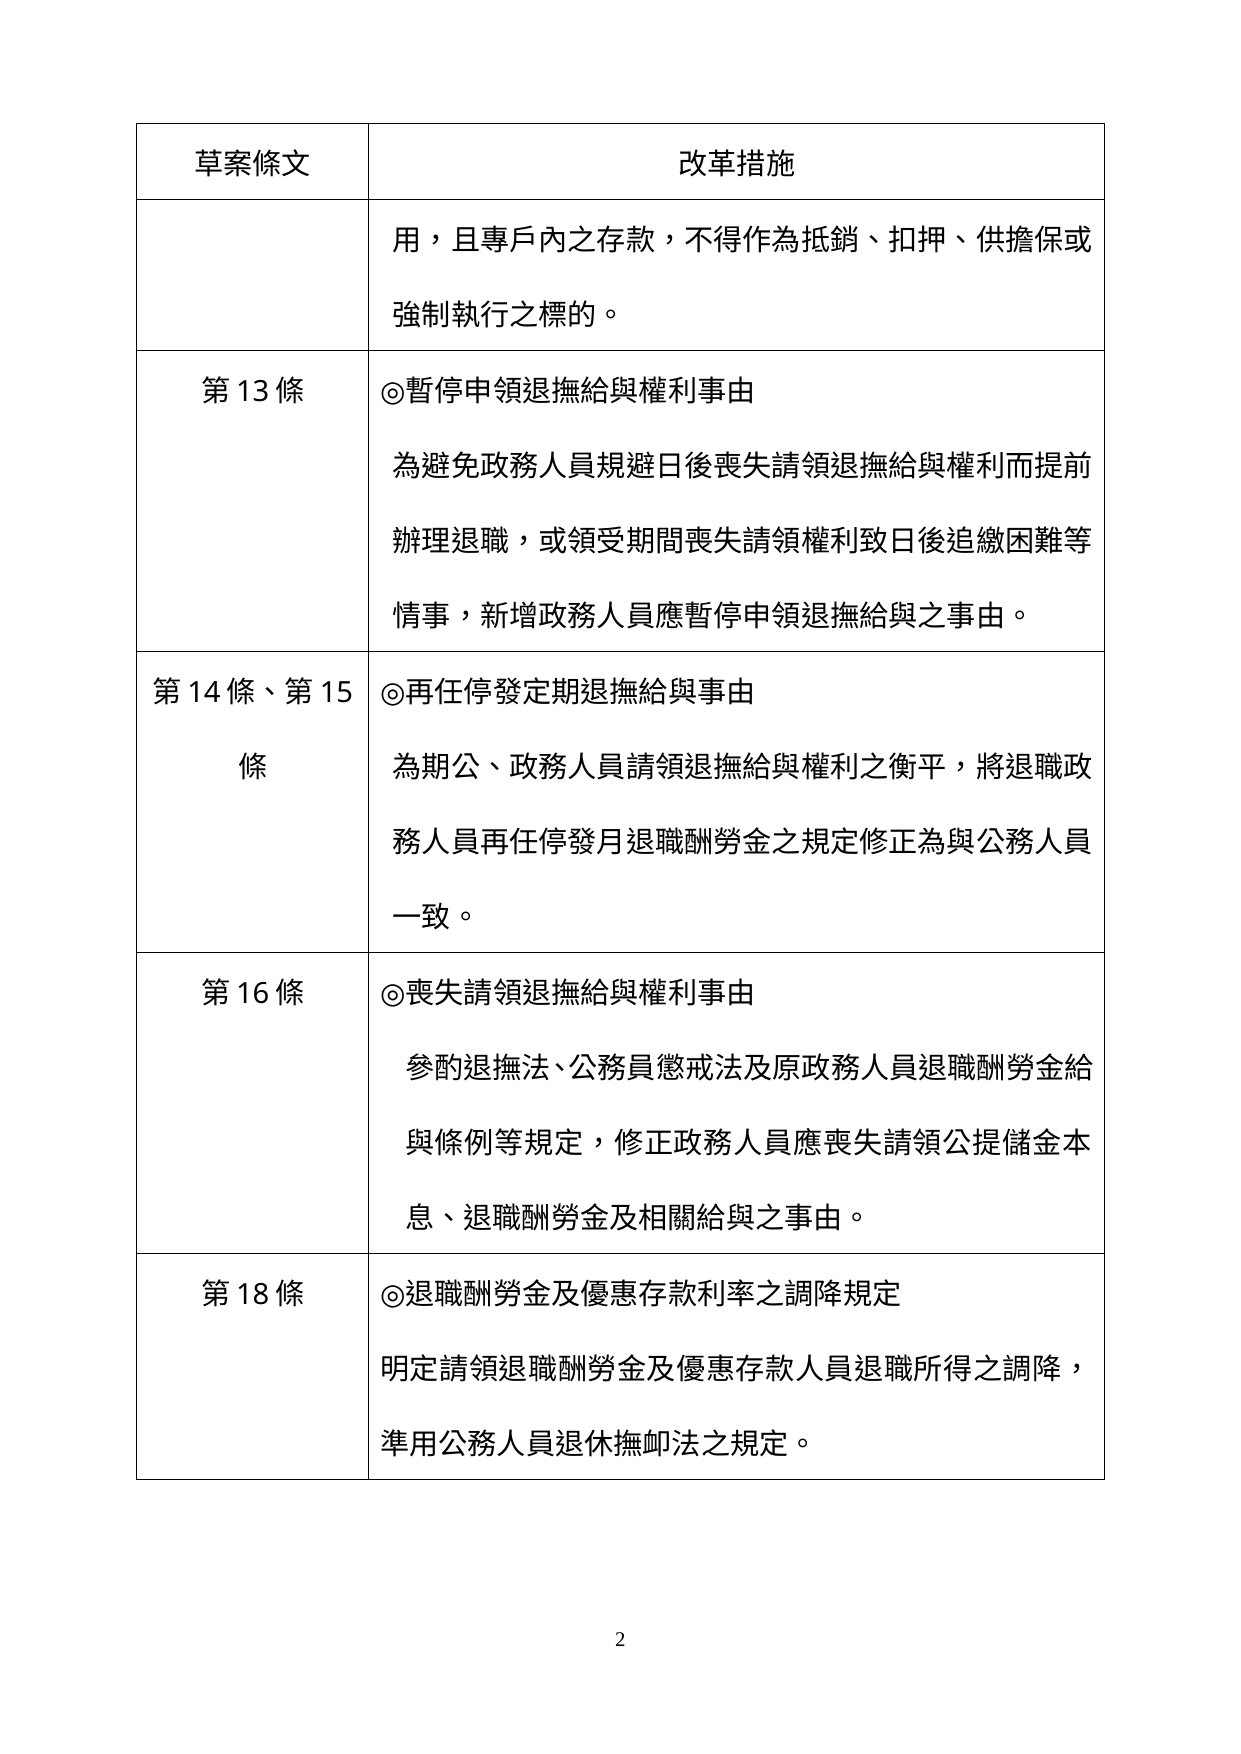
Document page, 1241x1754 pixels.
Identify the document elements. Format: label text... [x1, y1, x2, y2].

table_cell 第13條 [137, 351, 368, 651]
table_cell 第14條、第15條 [137, 652, 368, 952]
table_cell ◎退職酬勞金及優惠存款利率之調降規定 明定請領退職酬勞金及優惠存款人員退職所得之調降，準用公務人員退休撫卹法之規定。 [369, 1254, 1104, 1479]
table_cell 第16條 [137, 953, 368, 1253]
table_cell 第18條 [137, 1254, 368, 1479]
table_cell ◎暫停申領退撫給與權利事由 為避免政務人員規避日後喪失請領退撫給與權利而提前辦理退職，或領受期間喪失請領權利致日後追繳困難等情事，新增政務人員應暫停申領退撫給與之事由。 [369, 351, 1104, 651]
table_cell ◎再任停發定期退撫給與事由 為期公、政務人員請領退撫給與權利之衡平，將退職政務人員再任停發月退職酬勞金之規定修正為與公務人員一致。 [369, 652, 1104, 952]
table_cell ◎喪失請領退撫給與權利事由 參酌退撫法、公務員懲戒法及原政務人員退職酬勞金給與條例等規定，修正政務人員應喪失請領公提儲金本息、退職酬勞金及相關給與之事由。 [369, 953, 1104, 1253]
table_cell 用，且專戶內之存款，不得作為抵銷、扣押、供擔保或強制執行之標的。 [369, 200, 1104, 350]
table_cell [137, 200, 368, 350]
table_header 改革措施 [369, 124, 1104, 199]
table_header 草案條文 [137, 124, 368, 199]
